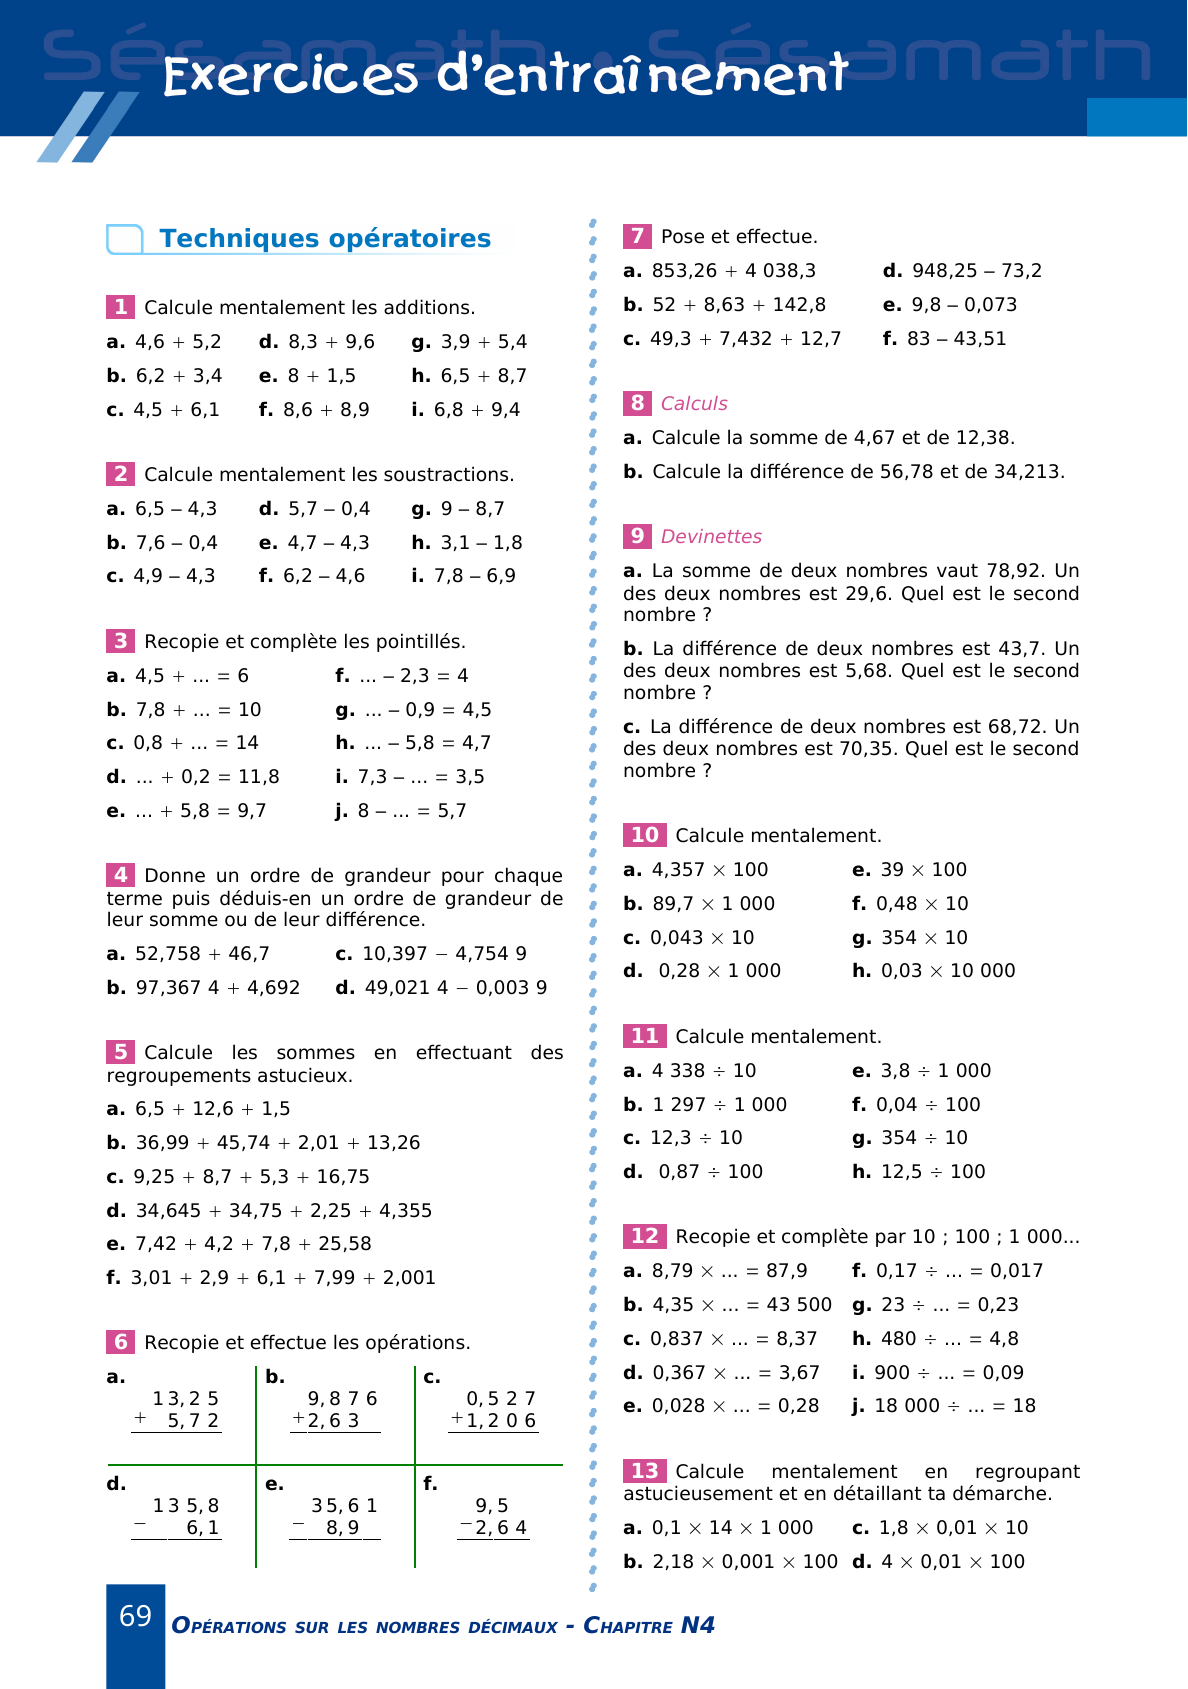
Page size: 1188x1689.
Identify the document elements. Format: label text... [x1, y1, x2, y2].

list 0,028 × ... = 0,28 [623, 1395, 852, 1417]
table_header 5, [186, 1495, 204, 1517]
list 0,17  ... = 0,017 [852, 1260, 1081, 1282]
table_header 6 [344, 1495, 362, 1517]
list 4,357 × 100 [623, 859, 852, 881]
table_cell 5, [167, 1410, 186, 1432]
table_cell 2, [475, 1517, 493, 1539]
list Devinettes [652, 524, 1081, 549]
list La somme de deux nombres vaut 78,92. Un des deux nombres est 29,6. Quel est le second nombre ? [623, 560, 1081, 626]
table_header 7 [521, 1388, 539, 1410]
table_header 2 [503, 1388, 521, 1410]
list 0,1 × 14 × 1 000 [623, 1517, 852, 1539]
list Calcule mentalement les additions. [135, 295, 564, 319]
table_header 1 [149, 1388, 167, 1410]
table_header 5 [484, 1388, 503, 1410]
table_cell 2 [204, 1410, 222, 1432]
list 6,5  12,6  1,5 [106, 1098, 564, 1120]
table_cell 6 [326, 1410, 344, 1432]
table_header 3 [308, 1495, 326, 1517]
table_header [290, 1388, 307, 1410]
list Calcule mentalement. [667, 1024, 1081, 1048]
list Recopie et complète les pointillés. [135, 629, 564, 653]
list 23  ... = 0,23 [852, 1294, 1081, 1316]
table_cell 4 [512, 1517, 530, 1539]
table_header 1 [149, 1495, 167, 1517]
table_header [289, 1495, 307, 1517]
table_cell 9 [344, 1517, 362, 1539]
list 3,01  2,9  6,1  7,99  2,001 [106, 1267, 564, 1289]
table_header 5 [494, 1495, 512, 1517]
table_header 5, [326, 1495, 344, 1517]
list 7,42  4,2  7,8  25,58 [106, 1233, 564, 1255]
list 3,1 – 1,8 [411, 532, 564, 554]
list 0,8  ... = 14 [106, 732, 335, 754]
table_header 8 [326, 1388, 344, 1410]
list 0,28 × 1 000 [623, 960, 852, 982]
table_header 3 [168, 1495, 186, 1517]
list 0,367 × ... = 3,67 [623, 1362, 852, 1384]
list 49,3  7,432  12,7 [623, 328, 883, 350]
table_header 5 [204, 1388, 222, 1410]
table_cell  [131, 1410, 149, 1432]
table_header 6 [362, 1388, 381, 1410]
list 10,397 − 4,754 9 [335, 943, 564, 965]
table_cell 8, [326, 1517, 344, 1539]
list 36,99  45,74  2,01  13,26 [106, 1132, 564, 1154]
table_header 3, [167, 1388, 186, 1410]
list 39 × 100 [852, 859, 1081, 881]
list 5,7 – 0,4 [259, 498, 411, 520]
table_cell − [457, 1517, 475, 1539]
list 2,18 × 0,001 × 100 [623, 1551, 852, 1572]
table_cell  [448, 1410, 466, 1432]
list 4,9 – 4,3 [106, 565, 259, 587]
list 7,3 – ... = 3,5 [335, 766, 564, 788]
list 8,6  8,9 [259, 398, 411, 421]
table_header 0, [466, 1388, 484, 1410]
list 4,35 × ... = 43 500 [623, 1294, 852, 1316]
list Recopie et complète par 10 ; 100 ; 1 000... [667, 1224, 1081, 1249]
list La différence de deux nombres est 68,72. Un des deux nombres est 70,35. Quel est le second nombre ? [623, 716, 1081, 782]
table_cell [149, 1517, 167, 1539]
list 52,758  46,7 [106, 943, 335, 965]
list 83 – 43,51 [883, 328, 1081, 350]
list 8,3  9,6 [259, 331, 411, 353]
list Calculs [652, 391, 1081, 416]
table_cell [168, 1517, 186, 1539]
list 948,25 – 73,2 [883, 260, 1081, 282]
list 4,5  ... = 6 [106, 665, 335, 687]
list 12,3  10 [623, 1127, 852, 1149]
list 4,7 – 4,3 [259, 532, 411, 554]
list 97,367 4  4,692 [106, 977, 335, 999]
list 0,837 × ... = 8,37 [623, 1328, 852, 1350]
table_cell 6 [521, 1410, 539, 1432]
table_cell 2, [308, 1410, 326, 1432]
list ... – 0,9 = 4,5 [335, 698, 564, 721]
list Calcule la différence de 56,78 et de 34,213. [623, 461, 1081, 483]
list 6,2 – 4,6 [259, 565, 411, 587]
table_cell 0 [503, 1410, 521, 1432]
list Calcule la somme de 4,67 et de 12,38. [623, 427, 1081, 449]
table_cell 6 [494, 1517, 512, 1539]
list 4,5  6,1 [106, 398, 259, 421]
table_cell 1, [466, 1410, 484, 1432]
table_cell 1 [204, 1517, 222, 1539]
list 1,8 × 0,01 × 10 [852, 1517, 1081, 1539]
list 49,021 4 − 0,003 9 [335, 977, 564, 999]
list Calcule mentalement en regroupant astucieusement et en détaillant ta démarche. [623, 1459, 1081, 1505]
list Recopie et effectue les opérations. [135, 1330, 564, 1354]
list 6,5 – 4,3 [106, 498, 259, 520]
list 0,87  100 [623, 1161, 852, 1183]
table_header [131, 1495, 149, 1517]
table_cell [308, 1517, 326, 1539]
table_header 7 [344, 1388, 362, 1410]
table_cell 7 [186, 1410, 204, 1432]
list 9 – 8,7 [411, 498, 564, 520]
list 8 – ... = 5,7 [335, 800, 564, 822]
list Calcule les sommes en effectuant des regroupements astucieux. [106, 1040, 564, 1086]
table_header [512, 1495, 530, 1517]
table_cell [149, 1410, 167, 1432]
list Pose et effectue. [652, 224, 1081, 249]
list 6,8  9,4 [411, 398, 564, 421]
list 4 × 0,01 × 100 [852, 1551, 1081, 1572]
list Calcule mentalement. [667, 823, 1081, 847]
text Techniques opératoires [517, 224, 564, 254]
table_header 8 [204, 1495, 222, 1517]
list ... – 5,8 = 4,7 [335, 732, 564, 754]
list 18 000  ... = 18 [852, 1395, 1081, 1417]
list 8  1,5 [259, 365, 411, 387]
table_cell 6, [186, 1517, 204, 1539]
table_cell 2 [484, 1410, 503, 1432]
list 0,48 × 10 [852, 893, 1081, 915]
list 3,9  5,4 [411, 331, 564, 353]
list 89,7 × 1 000 [623, 893, 852, 915]
list 480  ... = 4,8 [852, 1328, 1081, 1350]
list 1 297  1 000 [623, 1093, 852, 1116]
list 52  8,63  142,8 [623, 294, 883, 316]
table_header 2 [186, 1388, 204, 1410]
list 0,03 × 10 000 [852, 960, 1081, 982]
list 354  10 [852, 1127, 1081, 1149]
list 853,26  4 038,3 [623, 260, 883, 282]
list Donne un ordre de grandeur pour chaque terme puis déduis-en un ordre de grandeur de leur somme ou de leur différence. [106, 863, 564, 931]
table_cell [363, 1517, 381, 1539]
table_header 1 [363, 1495, 381, 1517]
list 9,25  8,7  5,3  16,75 [106, 1166, 564, 1188]
list 354 × 10 [852, 927, 1081, 949]
list 3,8  1 000 [852, 1060, 1081, 1082]
list Calcule mentalement les soustractions. [135, 462, 564, 486]
table_cell − [289, 1517, 307, 1539]
list 12,5  100 [852, 1161, 1081, 1183]
table_header [448, 1388, 466, 1410]
table_header 9, [308, 1388, 326, 1410]
table_header [457, 1495, 475, 1517]
list 4 338  10 [623, 1060, 852, 1082]
picture [106, 224, 517, 255]
list 34,645  34,75  2,25  4,355 [106, 1199, 564, 1221]
table_cell 3 [344, 1410, 362, 1432]
table_cell − [131, 1517, 149, 1539]
list ...  0,2 = 11,8 [106, 766, 335, 788]
list ... – 2,3 = 4 [335, 665, 564, 687]
list 7,8 – 6,9 [411, 565, 564, 587]
list 0,043 × 10 [623, 927, 852, 949]
table_header [131, 1388, 149, 1410]
list 4,6  5,2 [106, 331, 259, 353]
list 6,5  8,7 [411, 365, 564, 387]
table_cell  [290, 1410, 307, 1432]
list 8,79 × ... = 87,9 [623, 1260, 852, 1282]
list 7,6 – 0,4 [106, 532, 259, 554]
list 6,2  3,4 [106, 365, 259, 387]
picture [0, 0, 1187, 163]
table_header 9, [475, 1495, 493, 1517]
list 900  ... = 0,09 [852, 1362, 1081, 1384]
table_cell [362, 1410, 381, 1432]
list 7,8  ... = 10 [106, 698, 335, 721]
list 0,04  100 [852, 1093, 1081, 1116]
list 9,8 – 0,073 [883, 294, 1081, 316]
list La différence de deux nombres est 43,7. Un des deux nombres est 5,68. Quel est le second nombre ? [623, 638, 1081, 704]
list ...  5,8 = 9,7 [106, 800, 335, 822]
